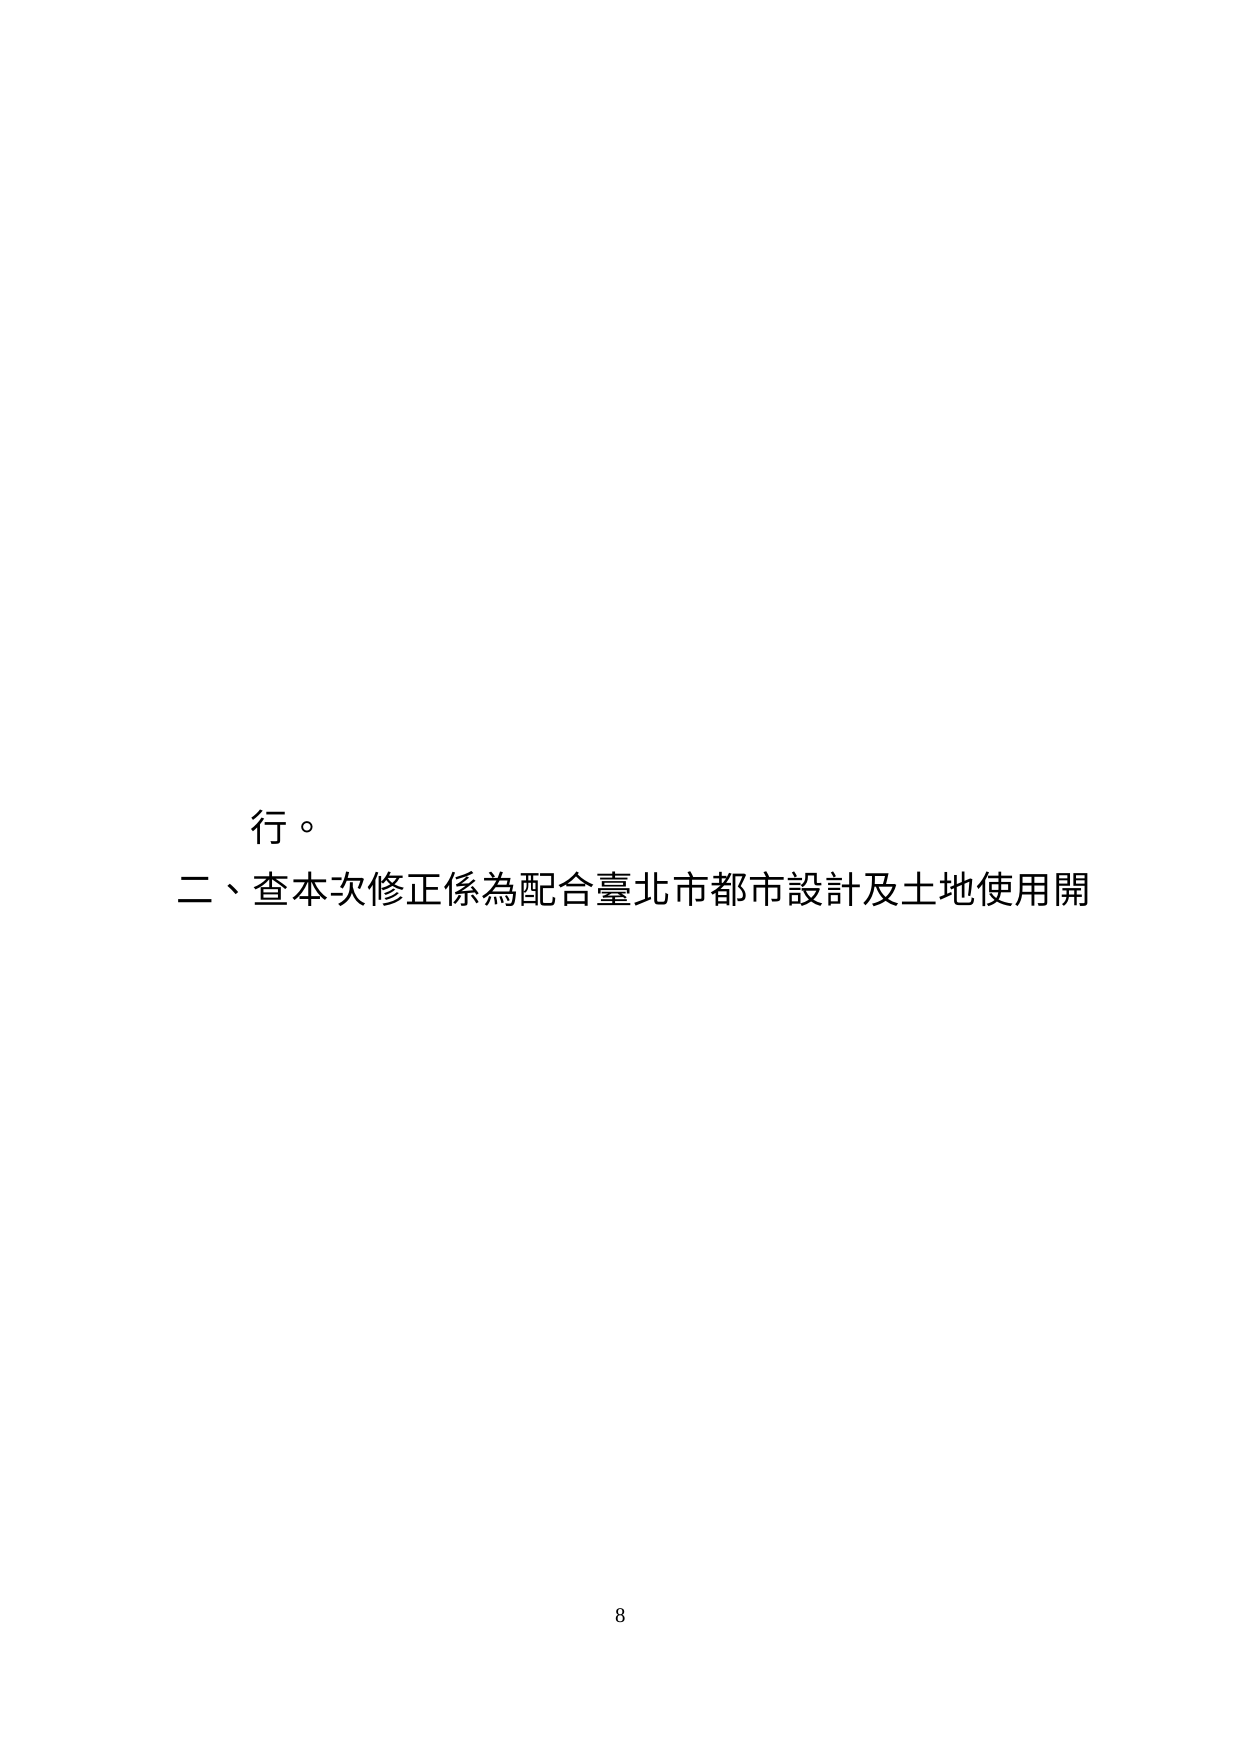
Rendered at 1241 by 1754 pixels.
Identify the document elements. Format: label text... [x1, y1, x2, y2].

text 二、查本次修正係為配合臺北市都市設計及土地使用開發許可審議規則(以下簡稱審議規則)部分條文修正草案擬於該規則現行條文第六條第一項增訂第四款「幹事會審議程序」之審議程序，並擬於同條增訂第五項規定「幹事會審議程序」之行政流程，爰依規費法第十條第一項規定審酌幹事會審議程序所需之行政成本，於本辦法第三條增訂「幹事會審議程序」之收費基準，並參酌行政院前備查本辦法訂定案時所提該院相關機關意見，爰修正本辦法第三條、第五條及第七條條文。 [176, 846, 1092, 908]
text 行。 [177, 783, 1092, 846]
